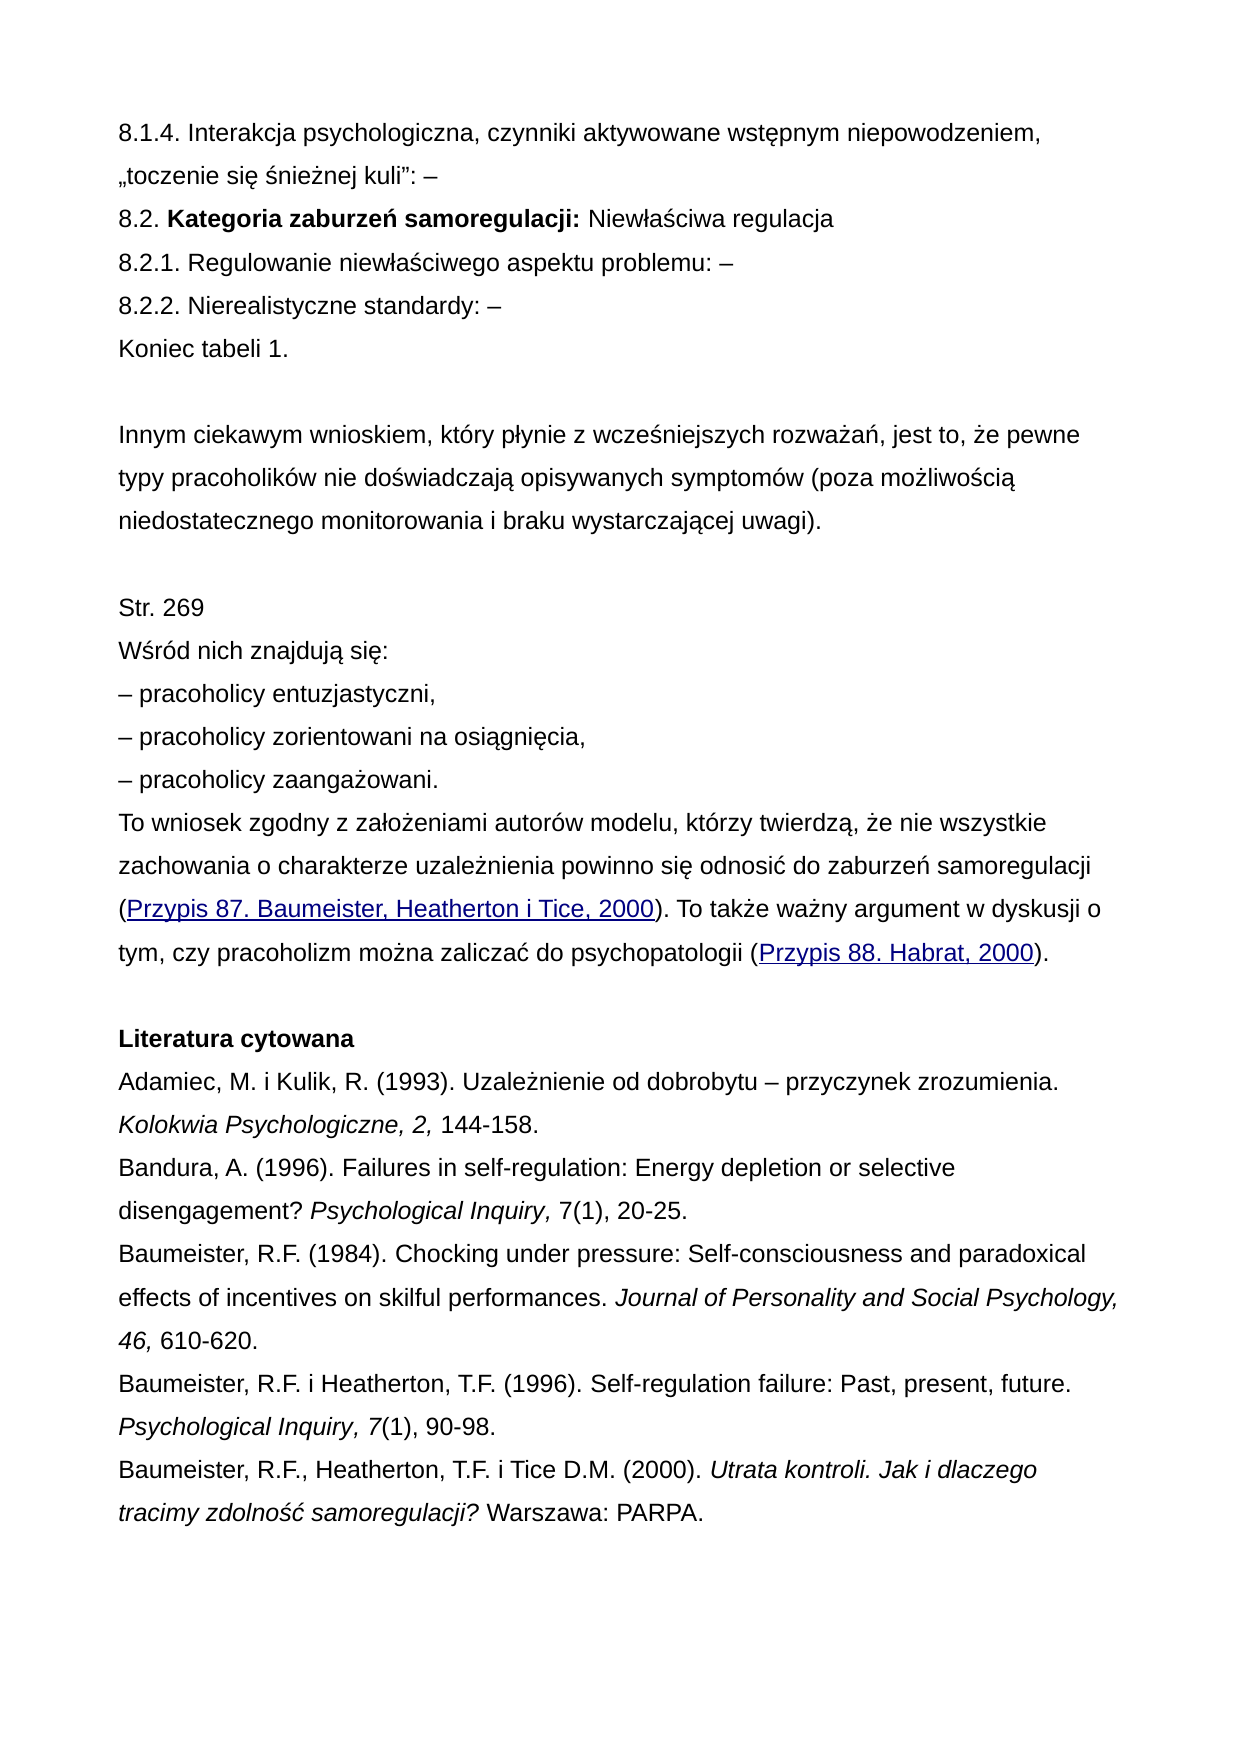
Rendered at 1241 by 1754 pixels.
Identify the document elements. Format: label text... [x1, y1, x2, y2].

text – pracoholicy zaangażowani. [118, 765, 1122, 794]
text Koniec tabeli 1. [118, 334, 1122, 362]
text Baumeister, R.F. (1984). Chocking under pressure: Self-consciousness and paradoxical effects of incentives on skilful performances. Journal of Personality and Social Psychology, 46, 610-620. [118, 1239, 1122, 1354]
text Innym ciekawym wnioskiem, który płynie z wcześniejszych rozważań, jest to, że pewne typy pracoholików nie doświadczają opisywanych symptomów (poza możliwością niedostatecznego monitorowania i braku wystarczającej uwagi). [118, 420, 1122, 535]
text Bandura, A. (1996). Failures in self-regulation: Energy depletion or selective disengagement? Psychological Inquiry, 7(1), 20-25. [118, 1153, 1122, 1225]
text Str. 269 [118, 592, 1122, 621]
text Baumeister, R.F., Heatherton, T.F. i Tice D.M. (2000). Utrata kontroli. Jak i dlaczego tracimy zdolność samoregulacji? Warszawa: PARPA. [118, 1455, 1122, 1527]
text 8.2. Kategoria zaburzeń samoregulacji: Niewłaściwa regulacja [118, 204, 1122, 233]
text 8.2.1. Regulowanie niewłaściwego aspektu problemu: – [118, 247, 1122, 276]
text To wniosek zgodny z założeniami autorów modelu, którzy twierdzą, że nie wszystkie zachowania o charakterze uzależnienia powinno się odnosić do zaburzeń samoregulacji (Przypis 87. Baumeister, Heatherton i Tice, 2000). To także ważny argument w dyskusji o tym, czy pracoholizm można zaliczać do psychopatologii (Przypis 88. Habrat, 2000). [118, 808, 1122, 966]
text – pracoholicy entuzjastyczni, [118, 679, 1122, 707]
text Wśród nich znajdują się: [118, 636, 1122, 664]
subtitle Literatura cytowana [118, 1024, 1122, 1052]
text Baumeister, R.F. i Heatherton, T.F. (1996). Self-regulation failure: Past, present, future. Psychological Inquiry, 7(1), 90-98. [118, 1369, 1122, 1441]
text – pracoholicy zorientowani na osiągnięcia, [118, 722, 1122, 751]
text Adamiec, M. i Kulik, R. (1993). Uzależnienie od dobrobytu – przyczynek zrozumienia. Kolokwia Psychologiczne, 2, 144-158. [118, 1067, 1122, 1139]
text 8.1.4. Interakcja psychologiczna, czynniki aktywowane wstępnym niepowodzeniem, „toczenie się śnieżnej kuli”: – [118, 118, 1122, 190]
text 8.2.2. Nierealistyczne standardy: – [118, 291, 1122, 319]
